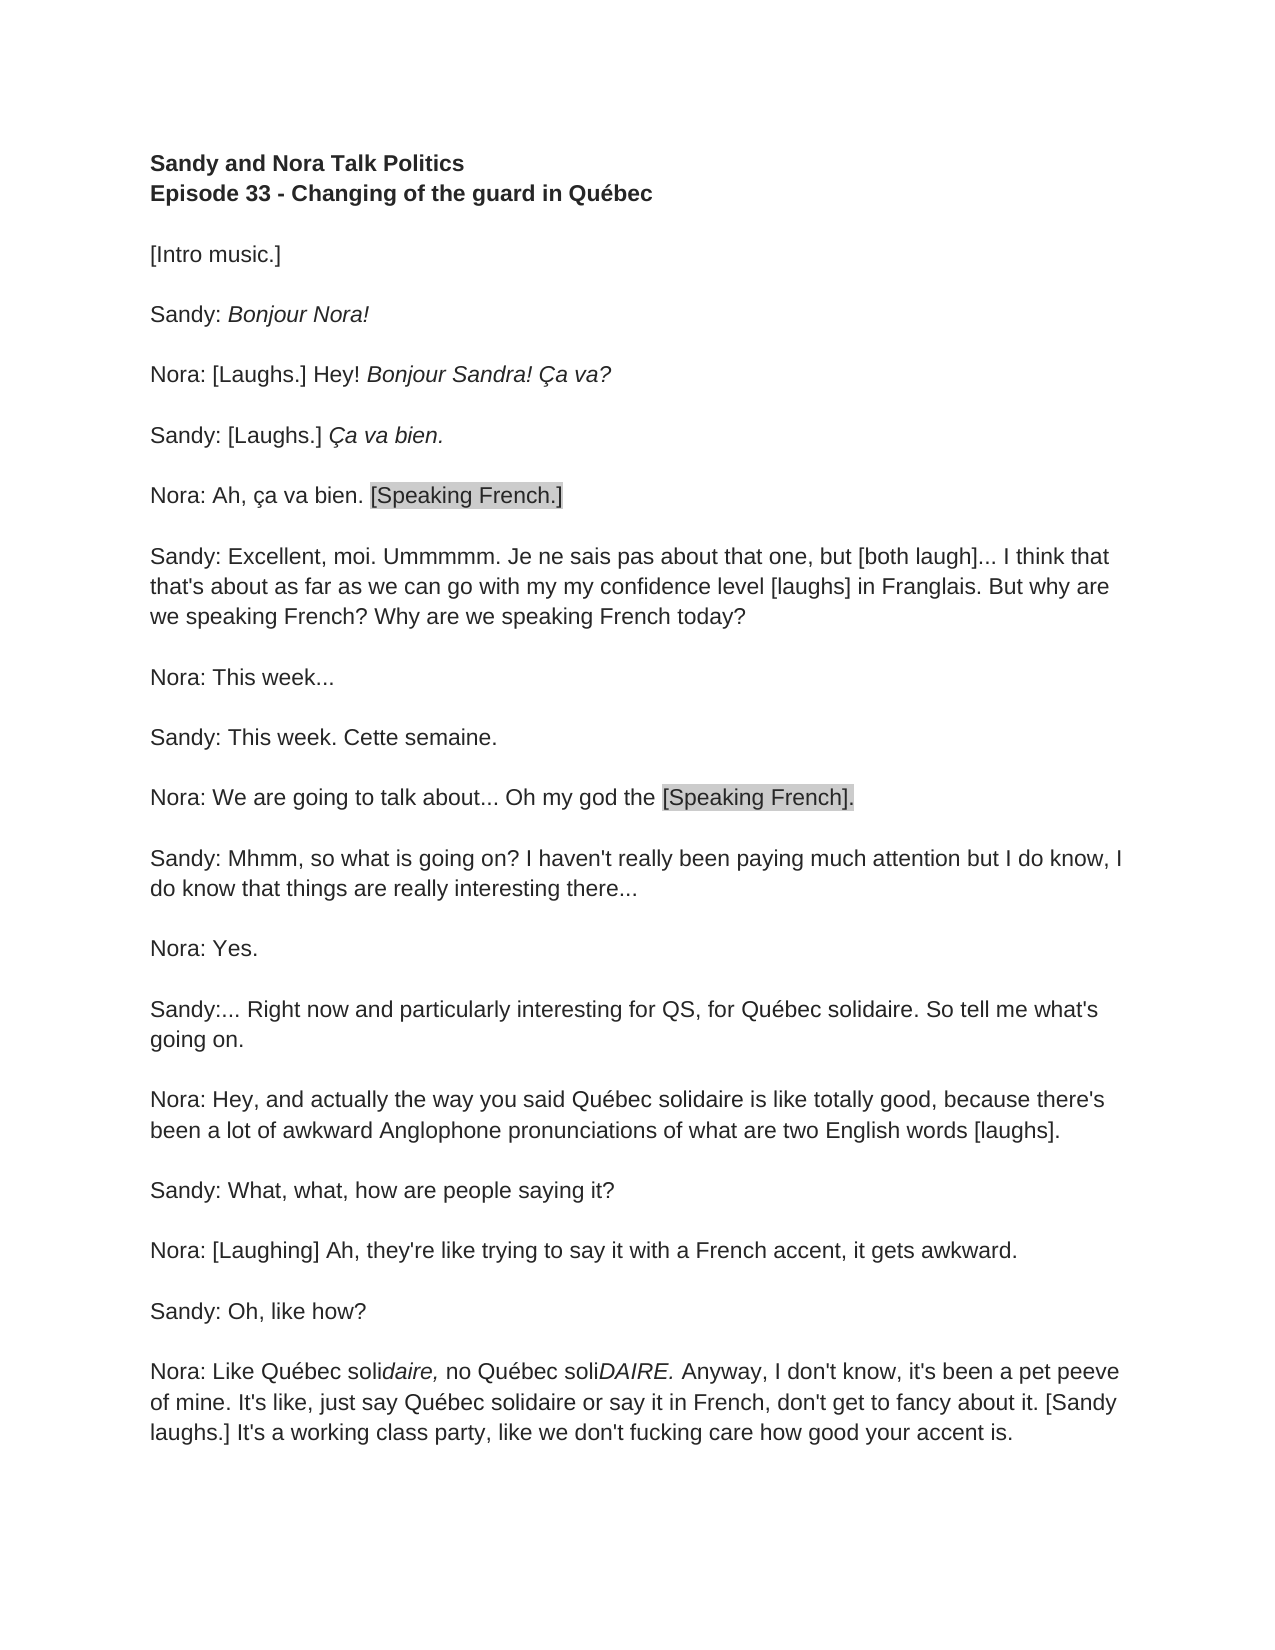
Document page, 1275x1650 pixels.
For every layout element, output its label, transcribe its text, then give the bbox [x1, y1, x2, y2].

text Sandy: This week. Cette semaine. [150, 724, 1125, 750]
text Sandy: What, what, how are people saying it? [150, 1177, 1125, 1203]
text Nora: Like Québec solidaire, no Québec soliDAIRE. Anyway, I don't know, it's been a pet peeve of mine. It's like, just say Québec solidaire or say it in French, don't get to fancy about it. [Sandy laughs.] It's a working class party, like we don't fucking care how good your accent is. [150, 1358, 1125, 1445]
text Nora: We are going to talk about... Oh my god the [Speaking French]. [150, 784, 1125, 811]
text Sandy: [Laughs.] Ça va bien. [150, 422, 1125, 448]
text Nora: Yes. [150, 935, 1125, 962]
text Nora: [Laughing] Ah, they're like trying to say it with a French accent, it gets awkward. [150, 1237, 1125, 1264]
text Sandy: Excellent, moi. Ummmmm. Je ne sais pas about that one, but [both laugh]... I think that that's about as far as we can go with my my confidence level [laughs] in Franglais. But why are we speaking French? Why are we speaking French today? [150, 543, 1125, 629]
text Sandy and Nora Talk Politics [150, 150, 1125, 176]
text Nora: Ah, ça va bien. [Speaking French.] [150, 482, 1125, 509]
text Nora: Hey, and actually the way you said Québec solidaire is like totally good, because there's been a lot of awkward Anglophone pronunciations of what are two English words [laughs]. [150, 1086, 1125, 1143]
text Sandy: Mhmm, so what is going on? I haven't really been paying much attention but I do know, I do know that things are really interesting there... [150, 845, 1125, 901]
text Episode 33 - Changing of the guard in Québec [150, 180, 1125, 207]
text [Intro music.] [150, 241, 1125, 267]
text Sandy:... Right now and particularly interesting for QS, for Québec solidaire. So tell me what's going on. [150, 996, 1125, 1052]
text Nora: This week... [150, 663, 1125, 690]
text Nora: [Laughs.] Hey! Bonjour Sandra! Ça va? [150, 361, 1125, 388]
text Sandy: Oh, like how? [150, 1298, 1125, 1324]
text Sandy: Bonjour Nora! [150, 301, 1125, 327]
